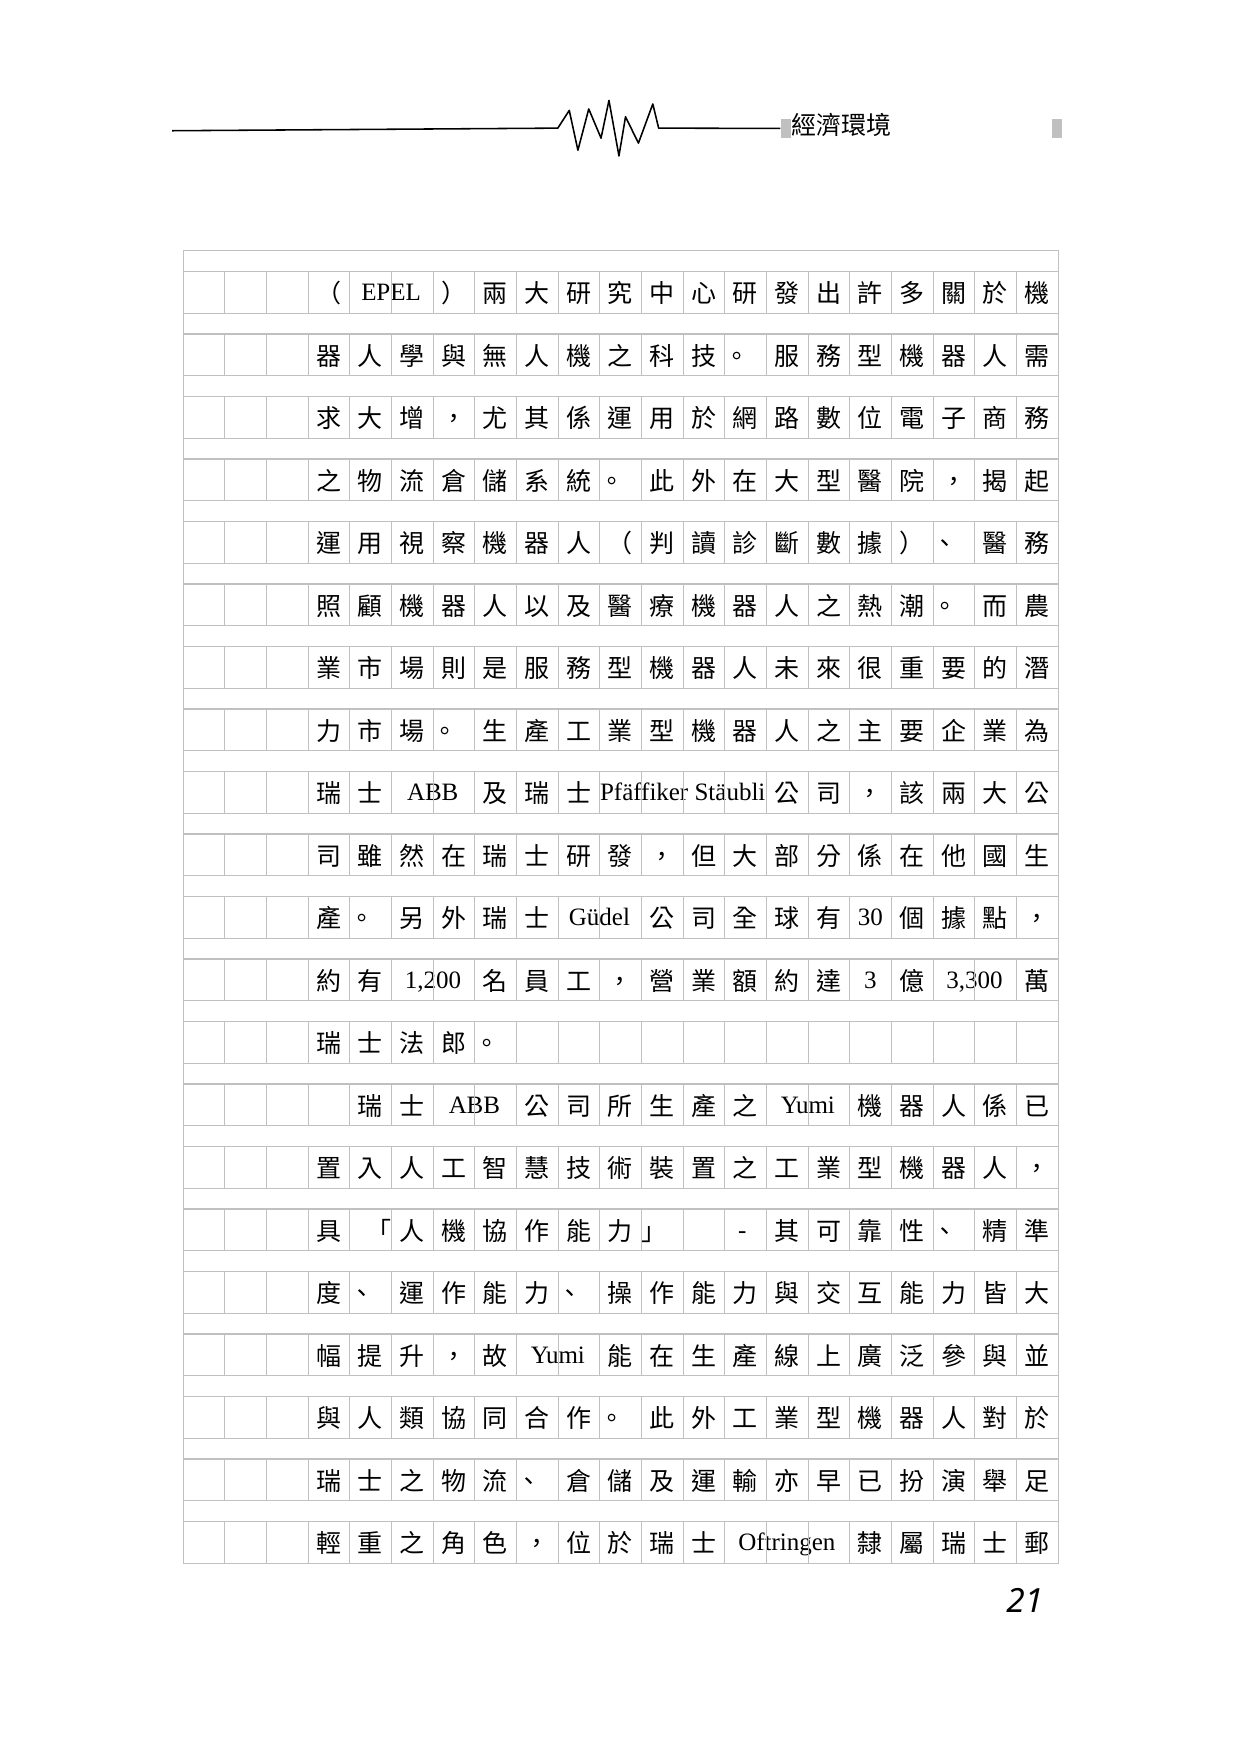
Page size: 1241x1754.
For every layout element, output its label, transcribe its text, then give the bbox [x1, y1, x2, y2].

text 瑞士ABB公司所生產之Yumi機器人係已置入人工智慧技術裝置之工業型機器人，具「人機協作能力」 - 其可靠性、精準度、運作能力、操作能力與交互能力皆大幅提升，故Yumi能在生產線上廣泛參與並與人類協同合作。此外工業型機器人對於瑞士之物流、倉儲及運輸亦早已扮演舉足輕重之角色，位於瑞士Oftringen隸屬瑞士郵政公司之物流中心Yellow Cube已投入大量工業型機器人，尤其是以電子商務網路為其通路之成衣服飾業，其倉儲、包裝及運送皆透過工業型機器人。目前瑞士使用之民用無人機投入運送貨品，自駕車貨物運輸之研究發展與進步，未來預料亦將帶動重大之變革。服務型機器人可運用至瑞士旅館餐飲業、零售業及健康醫療業，數位穿置設置與技術可望讓頸脊椎傷者再度站立行走外，亦可另作工業使用，例如協助建築工地之重物搬移。 [281, 1126, 1058, 1146]
text 依據新蘇黎士日報（NZZ）2019年10月29日報導，瑞士在服務型機器人市場充滿商機。蘇黎士聯邦理工學院自動化系統之機器人學專家Roland Siegwart指出，蘇黎士聯邦理工學院（ETH）及洛桑聯邦理工學院（EPEL）兩大研究中心研發出許多關於機器人學與無人機之科技。服務型機器人需求大增，尤其係運用於網路數位電子商務之物流倉儲系統。此外在大型醫院，揭起運用視察機器人（判讀診斷數據）、醫務照顧機器人以及醫療機器人之熱潮。而農業市場則是服務型機器人未來很重要的潛力市場。生產工業型機器人之主要企業為瑞士ABB及瑞士Pfäffiker Stäubli公司，該兩大公司雖然在瑞士研發，但大部分係在他國生產。另外瑞士Güdel公司全球有30個據點，約有1,200名員工，營業額約達3億3,300萬瑞士法郎。 [281, 439, 1058, 458]
text 依據新蘇黎士日報（NZZ）2019年10月29日報導，瑞士在服務型機器人市場充滿商機。蘇黎士聯邦理工學院自動化系統之機器人學專家Roland Siegwart指出，蘇黎士聯邦理工學院（ETH）及洛桑聯邦理工學院（EPEL）兩大研究中心研發出許多關於機器人學與無人機之科技。服務型機器人需求大增，尤其係運用於網路數位電子商務之物流倉儲系統。此外在大型醫院，揭起運用視察機器人（判讀診斷數據）、醫務照顧機器人以及醫療機器人之熱潮。而農業市場則是服務型機器人未來很重要的潛力市場。生產工業型機器人之主要企業為瑞士ABB及瑞士Pfäffiker Stäubli公司，該兩大公司雖然在瑞士研發，但大部分係在他國生產。另外瑞士Güdel公司全球有30個據點，約有1,200名員工，營業額約達3億3,300萬瑞士法郎。 [281, 626, 1058, 646]
text 瑞士ABB公司所生產之Yumi機器人係已置入人工智慧技術裝置之工業型機器人，具「人機協作能力」 - 其可靠性、精準度、運作能力、操作能力與交互能力皆大幅提升，故Yumi能在生產線上廣泛參與並與人類協同合作。此外工業型機器人對於瑞士之物流、倉儲及運輸亦早已扮演舉足輕重之角色，位於瑞士Oftringen隸屬瑞士郵政公司之物流中心Yellow Cube已投入大量工業型機器人，尤其是以電子商務網路為其通路之成衣服飾業，其倉儲、包裝及運送皆透過工業型機器人。目前瑞士使用之民用無人機投入運送貨品，自駕車貨物運輸之研究發展與進步，未來預料亦將帶動重大之變革。服務型機器人可運用至瑞士旅館餐飲業、零售業及健康醫療業，數位穿置設置與技術可望讓頸脊椎傷者再度站立行走外，亦可另作工業使用，例如協助建築工地之重物搬移。 [281, 1376, 1058, 1396]
text 瑞士ABB公司所生產之Yumi機器人係已置入人工智慧技術裝置之工業型機器人，具「人機協作能力」 - 其可靠性、精準度、運作能力、操作能力與交互能力皆大幅提升，故Yumi能在生產線上廣泛參與並與人類協同合作。此外工業型機器人對於瑞士之物流、倉儲及運輸亦早已扮演舉足輕重之角色，位於瑞士Oftringen隸屬瑞士郵政公司之物流中心Yellow Cube已投入大量工業型機器人，尤其是以電子商務網路為其通路之成衣服飾業，其倉儲、包裝及運送皆透過工業型機器人。目前瑞士使用之民用無人機投入運送貨品，自駕車貨物運輸之研究發展與進步，未來預料亦將帶動重大之變革。服務型機器人可運用至瑞士旅館餐飲業、零售業及健康醫療業，數位穿置設置與技術可望讓頸脊椎傷者再度站立行走外，亦可另作工業使用，例如協助建築工地之重物搬移。 [281, 1251, 1058, 1271]
text 依據新蘇黎士日報（NZZ）2019年10月29日報導，瑞士在服務型機器人市場充滿商機。蘇黎士聯邦理工學院自動化系統之機器人學專家Roland Siegwart指出，蘇黎士聯邦理工學院（ETH）及洛桑聯邦理工學院（EPEL）兩大研究中心研發出許多關於機器人學與無人機之科技。服務型機器人需求大增，尤其係運用於網路數位電子商務之物流倉儲系統。此外在大型醫院，揭起運用視察機器人（判讀診斷數據）、醫務照顧機器人以及醫療機器人之熱潮。而農業市場則是服務型機器人未來很重要的潛力市場。生產工業型機器人之主要企業為瑞士ABB及瑞士Pfäffiker Stäubli公司，該兩大公司雖然在瑞士研發，但大部分係在他國生產。另外瑞士Güdel公司全球有30個據點，約有1,200名員工，營業額約達3億3,300萬瑞士法郎。 [281, 939, 1058, 958]
text 瑞士ABB公司所生產之Yumi機器人係已置入人工智慧技術裝置之工業型機器人，具「人機協作能力」 - 其可靠性、精準度、運作能力、操作能力與交互能力皆大幅提升，故Yumi能在生產線上廣泛參與並與人類協同合作。此外工業型機器人對於瑞士之物流、倉儲及運輸亦早已扮演舉足輕重之角色，位於瑞士Oftringen隸屬瑞士郵政公司之物流中心Yellow Cube已投入大量工業型機器人，尤其是以電子商務網路為其通路之成衣服飾業，其倉儲、包裝及運送皆透過工業型機器人。目前瑞士使用之民用無人機投入運送貨品，自駕車貨物運輸之研究發展與進步，未來預料亦將帶動重大之變革。服務型機器人可運用至瑞士旅館餐飲業、零售業及健康醫療業，數位穿置設置與技術可望讓頸脊椎傷者再度站立行走外，亦可另作工業使用，例如協助建築工地之重物搬移。 [281, 1439, 1058, 1458]
text 依據新蘇黎士日報（NZZ）2019年10月29日報導，瑞士在服務型機器人市場充滿商機。蘇黎士聯邦理工學院自動化系統之機器人學專家Roland Siegwart指出，蘇黎士聯邦理工學院（ETH）及洛桑聯邦理工學院（EPEL）兩大研究中心研發出許多關於機器人學與無人機之科技。服務型機器人需求大增，尤其係運用於網路數位電子商務之物流倉儲系統。此外在大型醫院，揭起運用視察機器人（判讀診斷數據）、醫務照顧機器人以及醫療機器人之熱潮。而農業市場則是服務型機器人未來很重要的潛力市場。生產工業型機器人之主要企業為瑞士ABB及瑞士Pfäffiker Stäubli公司，該兩大公司雖然在瑞士研發，但大部分係在他國生產。另外瑞士Güdel公司全球有30個據點，約有1,200名員工，營業額約達3億3,300萬瑞士法郎。 [281, 1001, 1058, 1021]
text 瑞士ABB公司所生產之Yumi機器人係已置入人工智慧技術裝置之工業型機器人，具「人機協作能力」 - 其可靠性、精準度、運作能力、操作能力與交互能力皆大幅提升，故Yumi能在生產線上廣泛參與並與人類協同合作。此外工業型機器人對於瑞士之物流、倉儲及運輸亦早已扮演舉足輕重之角色，位於瑞士Oftringen隸屬瑞士郵政公司之物流中心Yellow Cube已投入大量工業型機器人，尤其是以電子商務網路為其通路之成衣服飾業，其倉儲、包裝及運送皆透過工業型機器人。目前瑞士使用之民用無人機投入運送貨品，自駕車貨物運輸之研究發展與進步，未來預料亦將帶動重大之變革。服務型機器人可運用至瑞士旅館餐飲業、零售業及健康醫療業，數位穿置設置與技術可望讓頸脊椎傷者再度站立行走外，亦可另作工業使用，例如協助建築工地之重物搬移。 [281, 1064, 1058, 1083]
text 瑞士ABB公司所生產之Yumi機器人係已置入人工智慧技術裝置之工業型機器人，具「人機協作能力」 - 其可靠性、精準度、運作能力、操作能力與交互能力皆大幅提升，故Yumi能在生產線上廣泛參與並與人類協同合作。此外工業型機器人對於瑞士之物流、倉儲及運輸亦早已扮演舉足輕重之角色，位於瑞士Oftringen隸屬瑞士郵政公司之物流中心Yellow Cube已投入大量工業型機器人，尤其是以電子商務網路為其通路之成衣服飾業，其倉儲、包裝及運送皆透過工業型機器人。目前瑞士使用之民用無人機投入運送貨品，自駕車貨物運輸之研究發展與進步，未來預料亦將帶動重大之變革。服務型機器人可運用至瑞士旅館餐飲業、零售業及健康醫療業，數位穿置設置與技術可望讓頸脊椎傷者再度站立行走外，亦可另作工業使用，例如協助建築工地之重物搬移。 [281, 1189, 1058, 1208]
text 依據新蘇黎士日報（NZZ）2019年10月29日報導，瑞士在服務型機器人市場充滿商機。蘇黎士聯邦理工學院自動化系統之機器人學專家Roland Siegwart指出，蘇黎士聯邦理工學院（ETH）及洛桑聯邦理工學院（EPEL）兩大研究中心研發出許多關於機器人學與無人機之科技。服務型機器人需求大增，尤其係運用於網路數位電子商務之物流倉儲系統。此外在大型醫院，揭起運用視察機器人（判讀診斷數據）、醫務照顧機器人以及醫療機器人之熱潮。而農業市場則是服務型機器人未來很重要的潛力市場。生產工業型機器人之主要企業為瑞士ABB及瑞士Pfäffiker Stäubli公司，該兩大公司雖然在瑞士研發，但大部分係在他國生產。另外瑞士Güdel公司全球有30個據點，約有1,200名員工，營業額約達3億3,300萬瑞士法郎。 [281, 689, 1058, 708]
text 依據新蘇黎士日報（NZZ）2019年10月29日報導，瑞士在服務型機器人市場充滿商機。蘇黎士聯邦理工學院自動化系統之機器人學專家Roland Siegwart指出，蘇黎士聯邦理工學院（ETH）及洛桑聯邦理工學院（EPEL）兩大研究中心研發出許多關於機器人學與無人機之科技。服務型機器人需求大增，尤其係運用於網路數位電子商務之物流倉儲系統。此外在大型醫院，揭起運用視察機器人（判讀診斷數據）、醫務照顧機器人以及醫療機器人之熱潮。而農業市場則是服務型機器人未來很重要的潛力市場。生產工業型機器人之主要企業為瑞士ABB及瑞士Pfäffiker Stäubli公司，該兩大公司雖然在瑞士研發，但大部分係在他國生產。另外瑞士Güdel公司全球有30個據點，約有1,200名員工，營業額約達3億3,300萬瑞士法郎。 [281, 751, 1058, 771]
text 依據新蘇黎士日報（NZZ）2019年10月29日報導，瑞士在服務型機器人市場充滿商機。蘇黎士聯邦理工學院自動化系統之機器人學專家Roland Siegwart指出，蘇黎士聯邦理工學院（ETH）及洛桑聯邦理工學院（EPEL）兩大研究中心研發出許多關於機器人學與無人機之科技。服務型機器人需求大增，尤其係運用於網路數位電子商務之物流倉儲系統。此外在大型醫院，揭起運用視察機器人（判讀診斷數據）、醫務照顧機器人以及醫療機器人之熱潮。而農業市場則是服務型機器人未來很重要的潛力市場。生產工業型機器人之主要企業為瑞士ABB及瑞士Pfäffiker Stäubli公司，該兩大公司雖然在瑞士研發，但大部分係在他國生產。另外瑞士Güdel公司全球有30個據點，約有1,200名員工，營業額約達3億3,300萬瑞士法郎。 [281, 251, 1058, 271]
text 瑞士ABB公司所生產之Yumi機器人係已置入人工智慧技術裝置之工業型機器人，具「人機協作能力」 - 其可靠性、精準度、運作能力、操作能力與交互能力皆大幅提升，故Yumi能在生產線上廣泛參與並與人類協同合作。此外工業型機器人對於瑞士之物流、倉儲及運輸亦早已扮演舉足輕重之角色，位於瑞士Oftringen隸屬瑞士郵政公司之物流中心Yellow Cube已投入大量工業型機器人，尤其是以電子商務網路為其通路之成衣服飾業，其倉儲、包裝及運送皆透過工業型機器人。目前瑞士使用之民用無人機投入運送貨品，自駕車貨物運輸之研究發展與進步，未來預料亦將帶動重大之變革。服務型機器人可運用至瑞士旅館餐飲業、零售業及健康醫療業，數位穿置設置與技術可望讓頸脊椎傷者再度站立行走外，亦可另作工業使用，例如協助建築工地之重物搬移。 [281, 1501, 1058, 1521]
text 依據新蘇黎士日報（NZZ）2019年10月29日報導，瑞士在服務型機器人市場充滿商機。蘇黎士聯邦理工學院自動化系統之機器人學專家Roland Siegwart指出，蘇黎士聯邦理工學院（ETH）及洛桑聯邦理工學院（EPEL）兩大研究中心研發出許多關於機器人學與無人機之科技。服務型機器人需求大增，尤其係運用於網路數位電子商務之物流倉儲系統。此外在大型醫院，揭起運用視察機器人（判讀診斷數據）、醫務照顧機器人以及醫療機器人之熱潮。而農業市場則是服務型機器人未來很重要的潛力市場。生產工業型機器人之主要企業為瑞士ABB及瑞士Pfäffiker Stäubli公司，該兩大公司雖然在瑞士研發，但大部分係在他國生產。另外瑞士Güdel公司全球有30個據點，約有1,200名員工，營業額約達3億3,300萬瑞士法郎。 [281, 814, 1058, 833]
text 瑞士ABB公司所生產之Yumi機器人係已置入人工智慧技術裝置之工業型機器人，具「人機協作能力」 - 其可靠性、精準度、運作能力、操作能力與交互能力皆大幅提升，故Yumi能在生產線上廣泛參與並與人類協同合作。此外工業型機器人對於瑞士之物流、倉儲及運輸亦早已扮演舉足輕重之角色，位於瑞士Oftringen隸屬瑞士郵政公司之物流中心Yellow Cube已投入大量工業型機器人，尤其是以電子商務網路為其通路之成衣服飾業，其倉儲、包裝及運送皆透過工業型機器人。目前瑞士使用之民用無人機投入運送貨品，自駕車貨物運輸之研究發展與進步，未來預料亦將帶動重大之變革。服務型機器人可運用至瑞士旅館餐飲業、零售業及健康醫療業，數位穿置設置與技術可望讓頸脊椎傷者再度站立行走外，亦可另作工業使用，例如協助建築工地之重物搬移。 [281, 1314, 1058, 1333]
text 依據新蘇黎士日報（NZZ）2019年10月29日報導，瑞士在服務型機器人市場充滿商機。蘇黎士聯邦理工學院自動化系統之機器人學專家Roland Siegwart指出，蘇黎士聯邦理工學院（ETH）及洛桑聯邦理工學院（EPEL）兩大研究中心研發出許多關於機器人學與無人機之科技。服務型機器人需求大增，尤其係運用於網路數位電子商務之物流倉儲系統。此外在大型醫院，揭起運用視察機器人（判讀診斷數據）、醫務照顧機器人以及醫療機器人之熱潮。而農業市場則是服務型機器人未來很重要的潛力市場。生產工業型機器人之主要企業為瑞士ABB及瑞士Pfäffiker Stäubli公司，該兩大公司雖然在瑞士研發，但大部分係在他國生產。另外瑞士Güdel公司全球有30個據點，約有1,200名員工，營業額約達3億3,300萬瑞士法郎。 [281, 501, 1058, 521]
text 依據新蘇黎士日報（NZZ）2019年10月29日報導，瑞士在服務型機器人市場充滿商機。蘇黎士聯邦理工學院自動化系統之機器人學專家Roland Siegwart指出，蘇黎士聯邦理工學院（ETH）及洛桑聯邦理工學院（EPEL）兩大研究中心研發出許多關於機器人學與無人機之科技。服務型機器人需求大增，尤其係運用於網路數位電子商務之物流倉儲系統。此外在大型醫院，揭起運用視察機器人（判讀診斷數據）、醫務照顧機器人以及醫療機器人之熱潮。而農業市場則是服務型機器人未來很重要的潛力市場。生產工業型機器人之主要企業為瑞士ABB及瑞士Pfäffiker Stäubli公司，該兩大公司雖然在瑞士研發，但大部分係在他國生產。另外瑞士Güdel公司全球有30個據點，約有1,200名員工，營業額約達3億3,300萬瑞士法郎。 [281, 376, 1058, 396]
text 依據新蘇黎士日報（NZZ）2019年10月29日報導，瑞士在服務型機器人市場充滿商機。蘇黎士聯邦理工學院自動化系統之機器人學專家Roland Siegwart指出，蘇黎士聯邦理工學院（ETH）及洛桑聯邦理工學院（EPEL）兩大研究中心研發出許多關於機器人學與無人機之科技。服務型機器人需求大增，尤其係運用於網路數位電子商務之物流倉儲系統。此外在大型醫院，揭起運用視察機器人（判讀診斷數據）、醫務照顧機器人以及醫療機器人之熱潮。而農業市場則是服務型機器人未來很重要的潛力市場。生產工業型機器人之主要企業為瑞士ABB及瑞士Pfäffiker Stäubli公司，該兩大公司雖然在瑞士研發，但大部分係在他國生產。另外瑞士Güdel公司全球有30個據點，約有1,200名員工，營業額約達3億3,300萬瑞士法郎。 [281, 564, 1058, 583]
text 依據新蘇黎士日報（NZZ）2019年10月29日報導，瑞士在服務型機器人市場充滿商機。蘇黎士聯邦理工學院自動化系統之機器人學專家Roland Siegwart指出，蘇黎士聯邦理工學院（ETH）及洛桑聯邦理工學院（EPEL）兩大研究中心研發出許多關於機器人學與無人機之科技。服務型機器人需求大增，尤其係運用於網路數位電子商務之物流倉儲系統。此外在大型醫院，揭起運用視察機器人（判讀診斷數據）、醫務照顧機器人以及醫療機器人之熱潮。而農業市場則是服務型機器人未來很重要的潛力市場。生產工業型機器人之主要企業為瑞士ABB及瑞士Pfäffiker Stäubli公司，該兩大公司雖然在瑞士研發，但大部分係在他國生產。另外瑞士Güdel公司全球有30個據點，約有1,200名員工，營業額約達3億3,300萬瑞士法郎。 [281, 314, 1058, 333]
text 依據新蘇黎士日報（NZZ）2019年10月29日報導，瑞士在服務型機器人市場充滿商機。蘇黎士聯邦理工學院自動化系統之機器人學專家Roland Siegwart指出，蘇黎士聯邦理工學院（ETH）及洛桑聯邦理工學院（EPEL）兩大研究中心研發出許多關於機器人學與無人機之科技。服務型機器人需求大增，尤其係運用於網路數位電子商務之物流倉儲系統。此外在大型醫院，揭起運用視察機器人（判讀診斷數據）、醫務照顧機器人以及醫療機器人之熱潮。而農業市場則是服務型機器人未來很重要的潛力市場。生產工業型機器人之主要企業為瑞士ABB及瑞士Pfäffiker Stäubli公司，該兩大公司雖然在瑞士研發，但大部分係在他國生產。另外瑞士Güdel公司全球有30個據點，約有1,200名員工，營業額約達3億3,300萬瑞士法郎。 [281, 876, 1058, 896]
